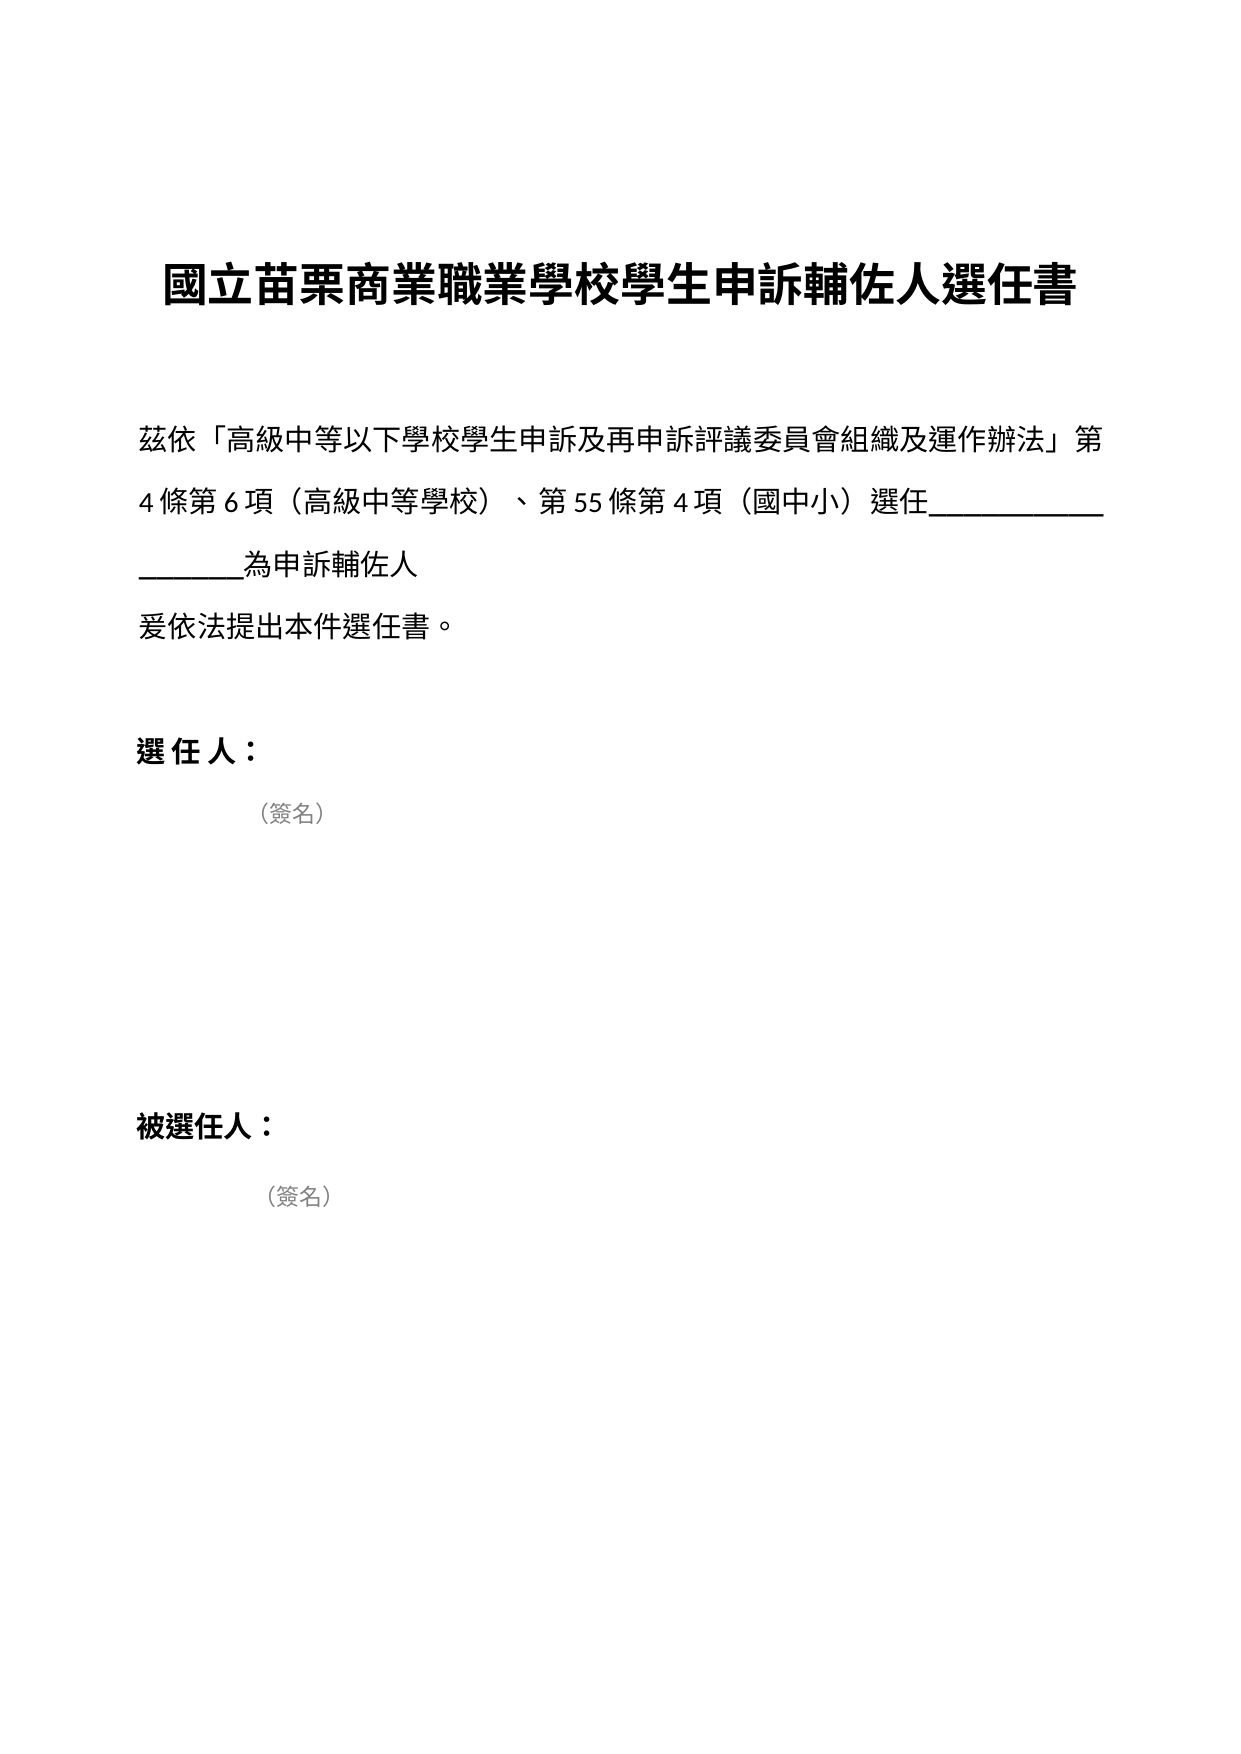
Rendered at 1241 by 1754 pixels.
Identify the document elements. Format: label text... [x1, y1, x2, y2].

table_cell [130, 833, 617, 896]
table_cell [130, 1216, 617, 1278]
table_header （簽名） [130, 1146, 617, 1216]
text 國立苗栗商業職業學校學生申訴輔佐人選任書 [136, 208, 1104, 333]
table_header （簽名） [130, 771, 617, 833]
table_cell [617, 833, 1104, 896]
text 茲依「高級中等以下學校學生申訴及再申訴評議委員會組織及運作辦法」第4條第6項（高級中等學校）、第55條第4項（國中小）選任________________為申訴輔佐人 [138, 396, 1104, 583]
table_header [617, 771, 1104, 833]
table_header [617, 1146, 1104, 1216]
text 爰依法提出本件選任書。 [138, 583, 1104, 646]
text 被選任人： [136, 1083, 1104, 1146]
text 選 任 人： [136, 708, 1104, 771]
table_cell [617, 1216, 1104, 1278]
